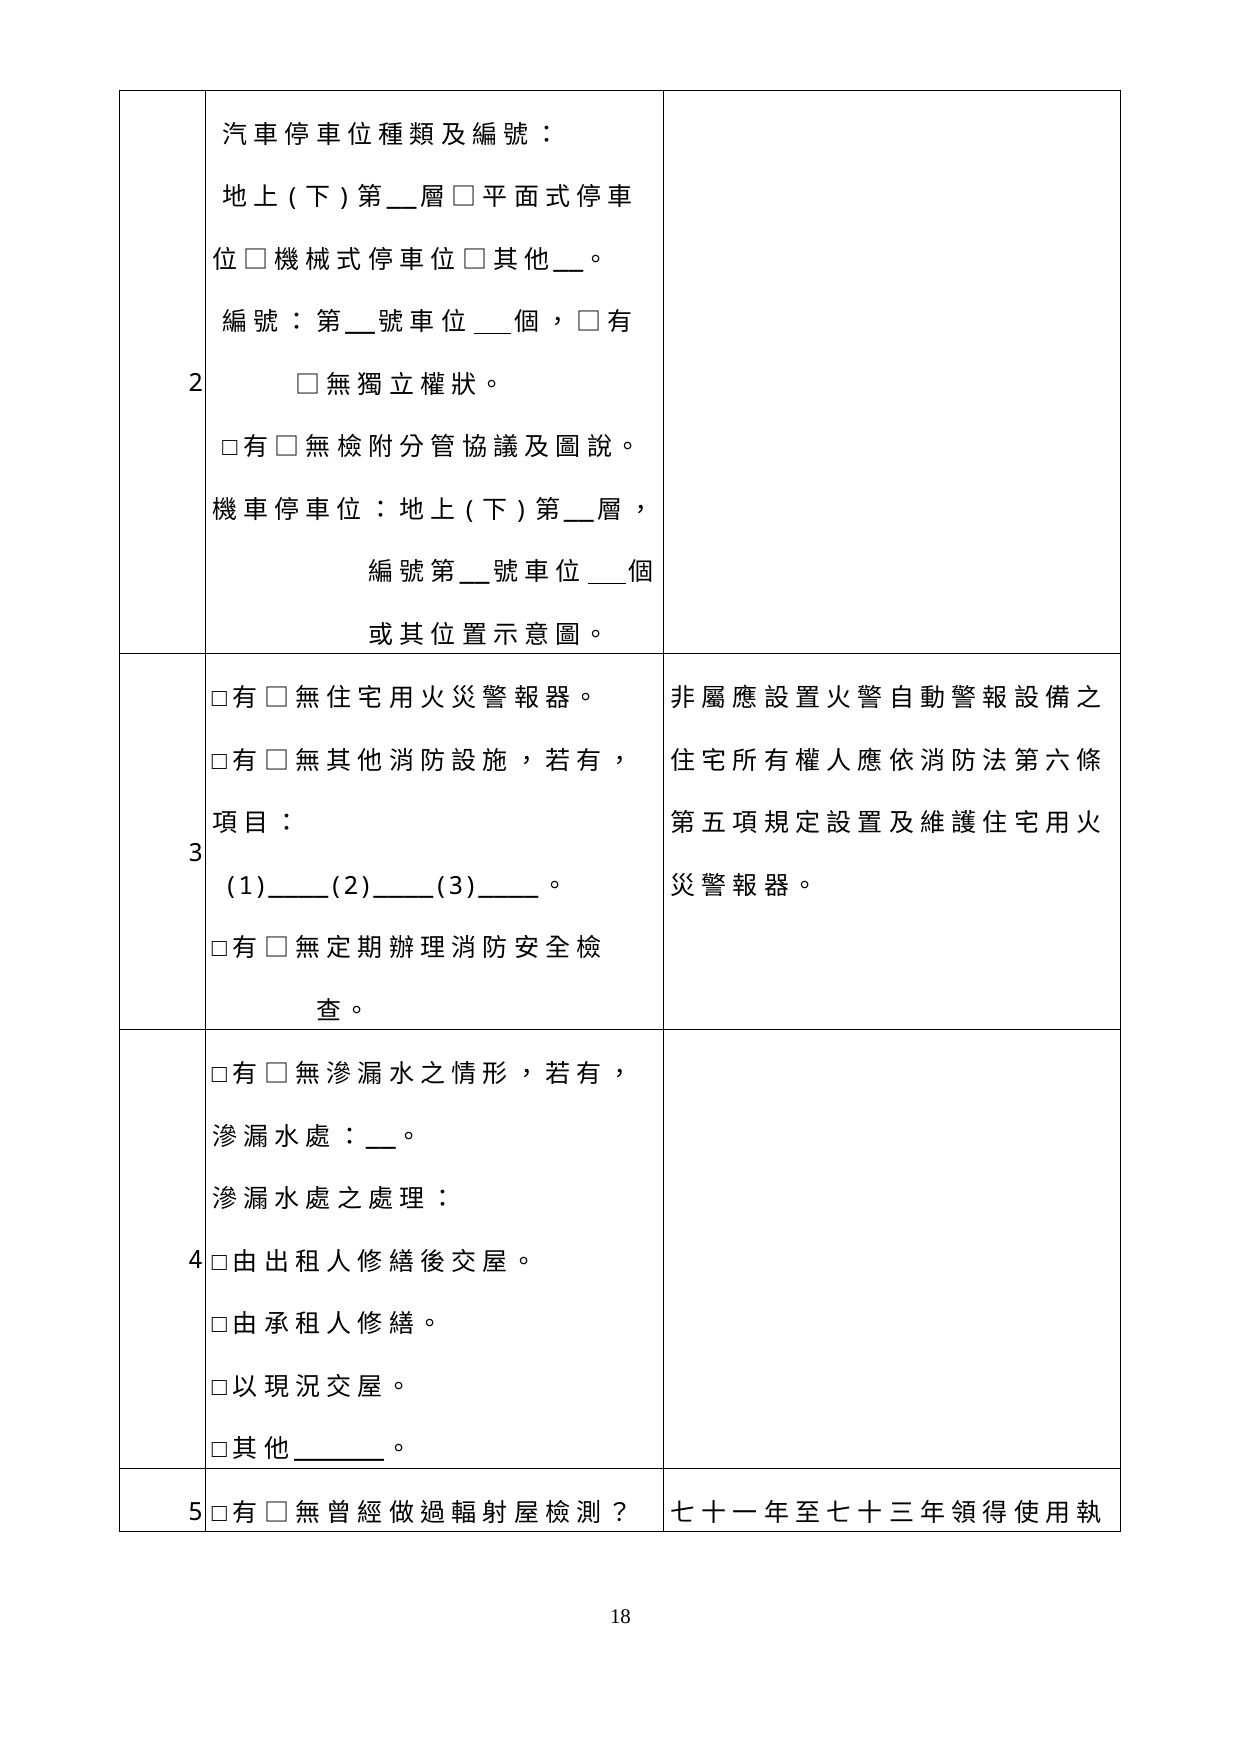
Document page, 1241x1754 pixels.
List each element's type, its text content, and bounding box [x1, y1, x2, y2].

table_cell 非屬應設置火警自動警報設備之住宅所有權人應依消防法第六條第五項規定設置及維護住宅用火災警報器。 [664, 654, 1120, 1029]
table_cell 汽車停車位種類及編號： 地上(下)第__層□平面式停車位□機械式停車位□其他__。 編號：第__號車位 個，□有□無獨立權狀。 □有□無檢附分管協議及圖說。 機車停車位：地上(下)第__層，編號第__號車位 個或其位置示意圖。 [206, 91, 663, 653]
table_cell [664, 91, 1120, 653]
table_cell □有□無住宅用火災警報器。 □有□無其他消防設施，若有，項目： (1)____(2)____(3)____。 □有□無定期辦理消防安全檢查。 [206, 654, 663, 1029]
table_cell 3 [120, 654, 205, 1029]
table_cell □有□無滲漏水之情形，若有，滲漏水處：__。 滲漏水處之處理： □由出租人修繕後交屋。 □由承租人修繕。 □以現況交屋。 □其他______。 [206, 1030, 663, 1468]
table_cell □有□無曾經做過輻射屋檢測？ [206, 1469, 663, 1531]
table_cell 七十一年至七十三年領得使用執 [664, 1469, 1120, 1531]
table_cell 4 [120, 1030, 205, 1468]
table_cell 2 [120, 91, 205, 653]
table_cell 5 [120, 1469, 205, 1531]
table_cell [664, 1030, 1120, 1468]
